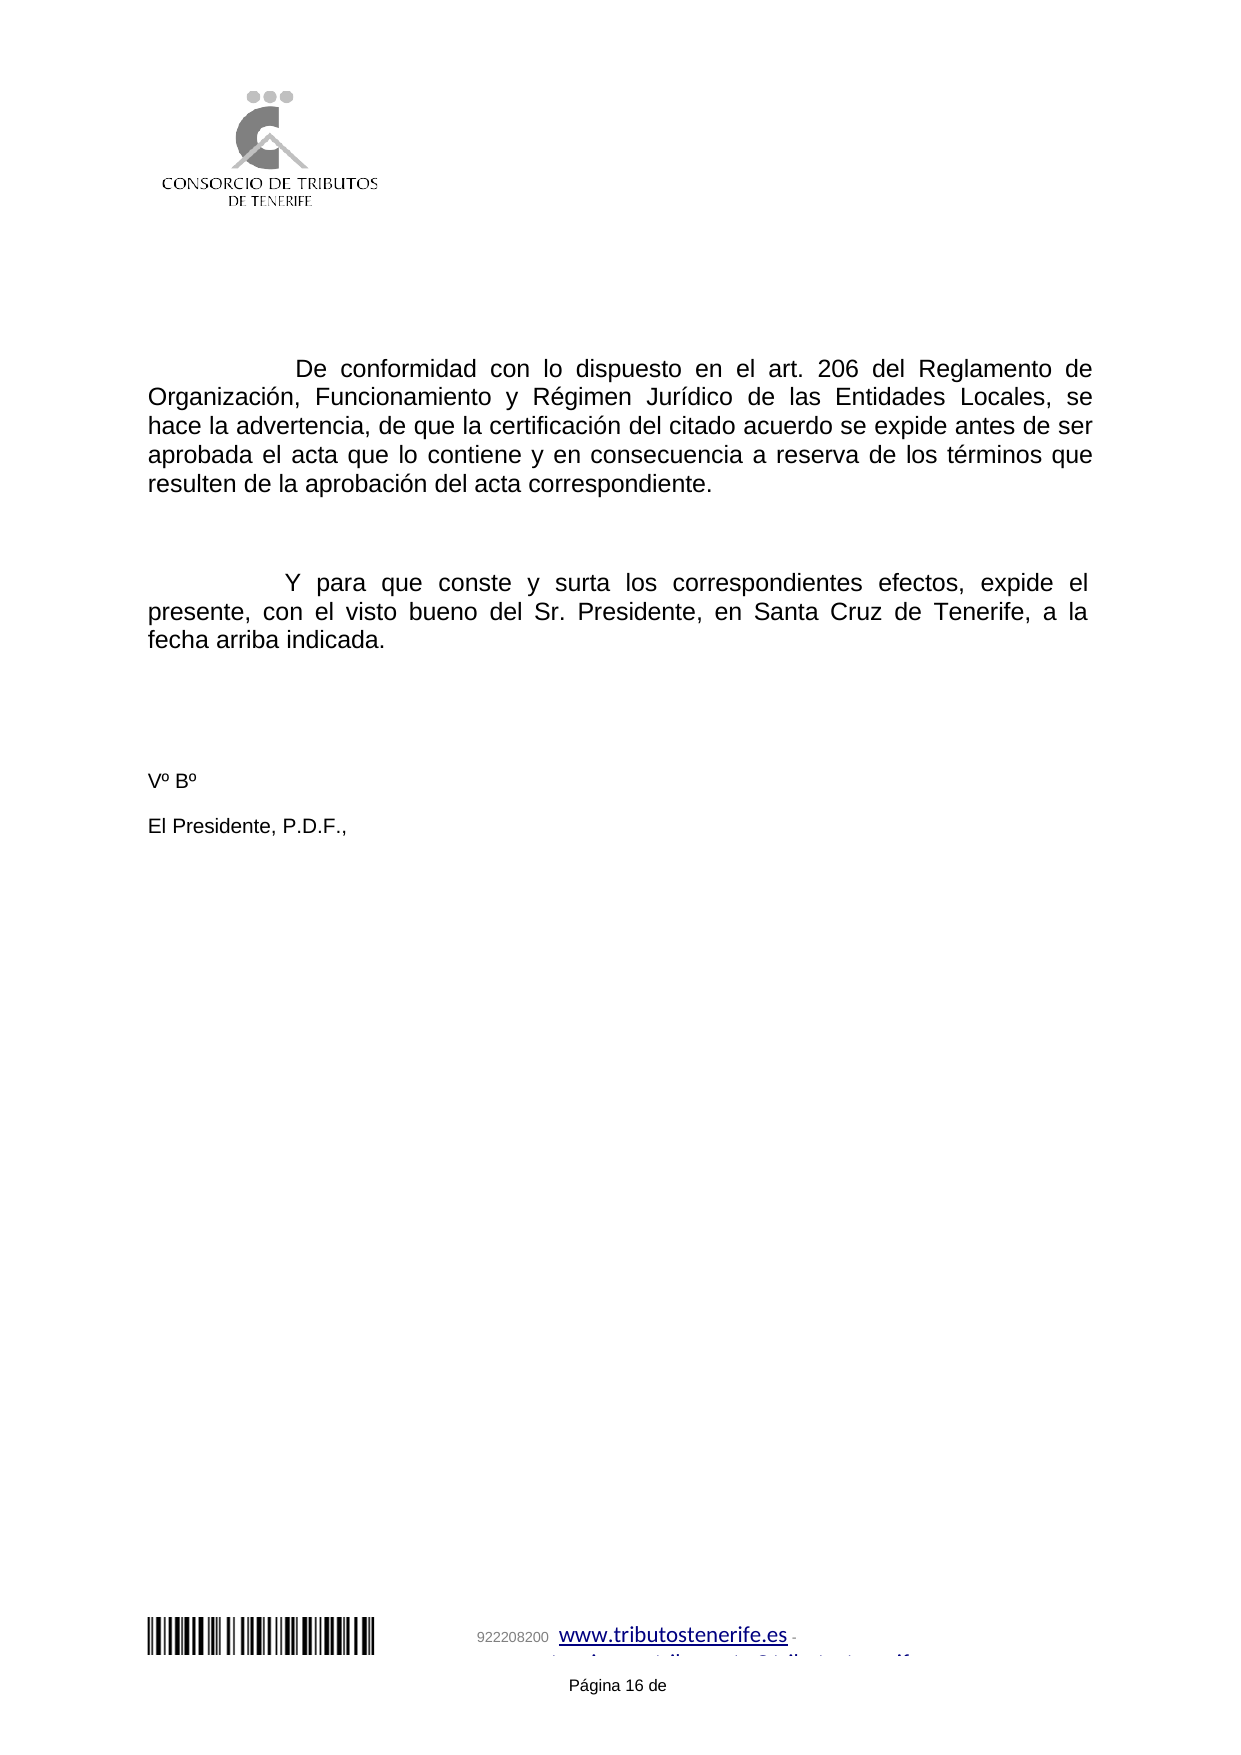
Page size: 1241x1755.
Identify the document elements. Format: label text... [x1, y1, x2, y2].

subtitle De conformidad con lo dispuesto en el art. 206 del Reglamento de Organización, Funcionamiento y Régimen Jurídico de las Entidades Locales, se hace la advertencia, de que la certificación del citado acuerdo se expide antes de ser aprobada el acta que lo contiene y en consecuencia a reserva de los términos que resulten de la aprobación del acta correspondiente. [148, 354, 1093, 497]
text Vº Bº [148, 769, 1105, 793]
text Y para que conste y surta los correspondientes efectos, expide el presente, con el visto bueno del Sr. Presidente, en Santa Cruz de Tenerife, a la fecha arriba indicada. [148, 568, 1088, 654]
text El Presidente, P.D.F., [148, 814, 1105, 838]
